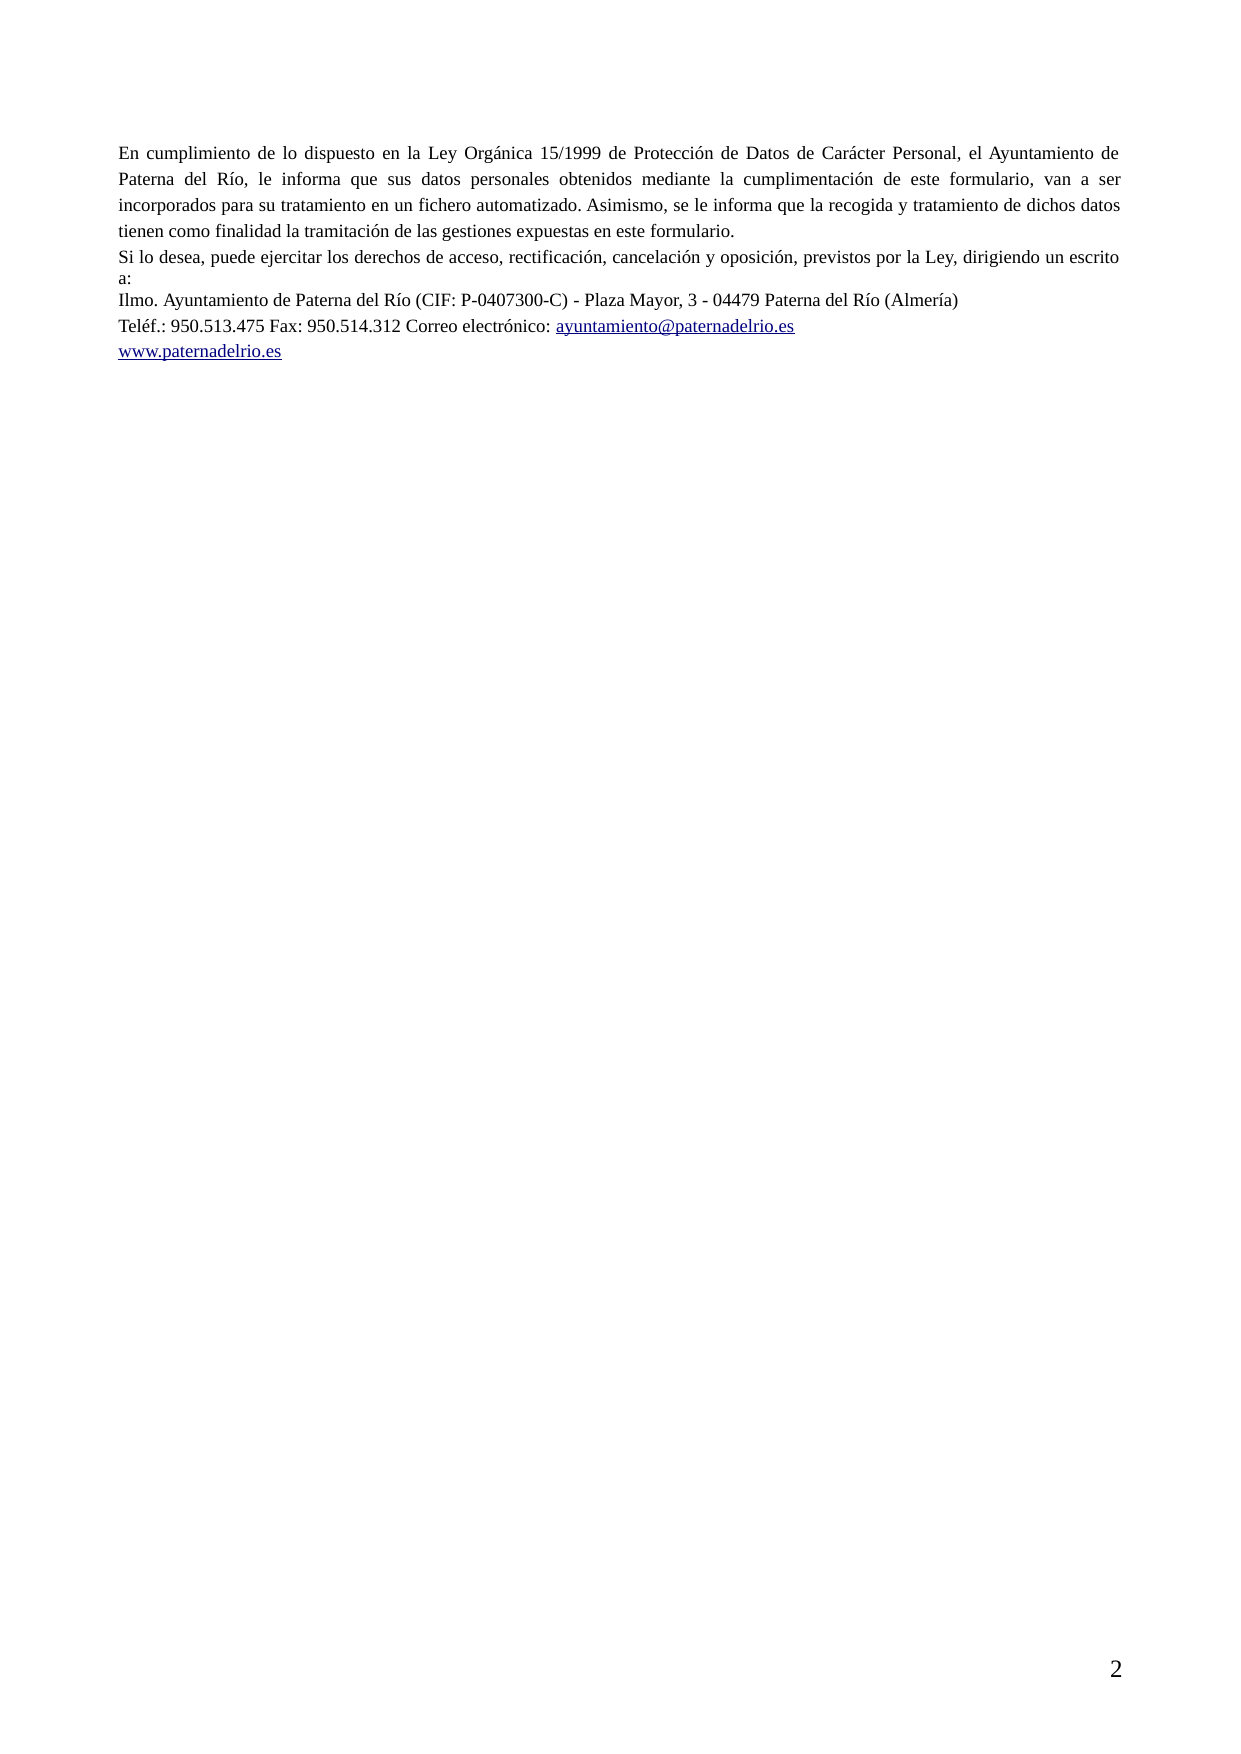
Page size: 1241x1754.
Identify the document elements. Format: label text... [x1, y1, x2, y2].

text Teléf.: 950.513.475 Fax: 950.514.312 Correo electrónico: ayuntamiento@paternadelrio.es [118, 314, 1122, 336]
text www.paternadelrio.es [118, 340, 1122, 362]
text Ilmo. Ayuntamiento de Paterna del Río (CIF: P-0407300-C) - Plaza Mayor, 3 - 04479 Paterna del Río (Almería) [118, 289, 1122, 310]
text Si lo desea, puede ejercitar los derechos de acceso, rectificación, cancelación y oposición, previstos por la Ley, dirigiendo un escrito a: [118, 246, 1122, 289]
text En cumplimiento de lo dispuesto en la Ley Orgánica 15/1999 de Protección de Datos de Carácter Personal, el Ayuntamiento de Paterna del Río, le informa que sus datos personales obtenidos mediante la cumplimentación de este formulario, van a ser incorporados para su tratamiento en un fichero automatizado. Asimismo, se le informa que la recogida y tratamiento de dichos datos tienen como finalidad la tramitación de las gestiones expuestas en este formulario. [118, 142, 1122, 241]
